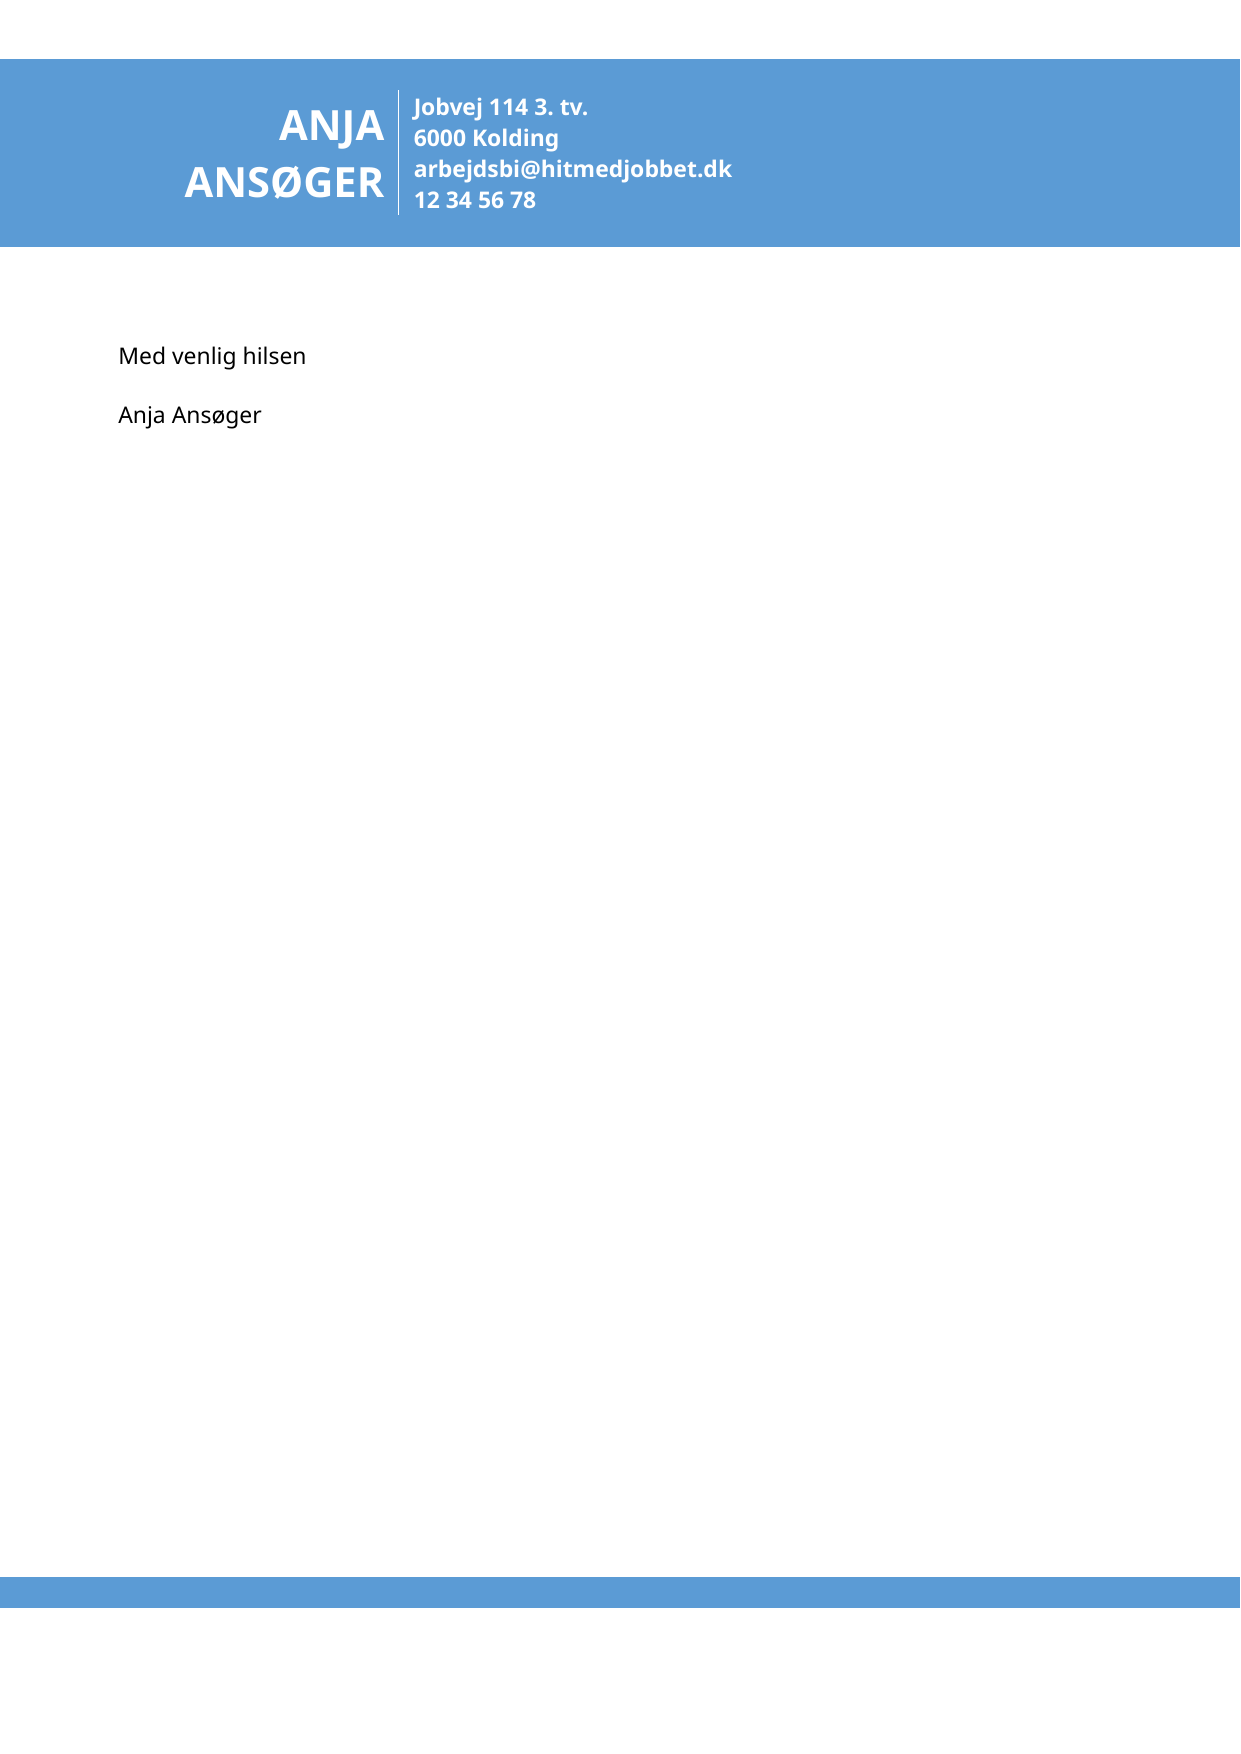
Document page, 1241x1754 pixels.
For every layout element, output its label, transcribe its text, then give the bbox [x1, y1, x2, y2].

text Med venlig hilsen [118, 340, 1122, 371]
text Anja Ansøger [118, 399, 1122, 431]
